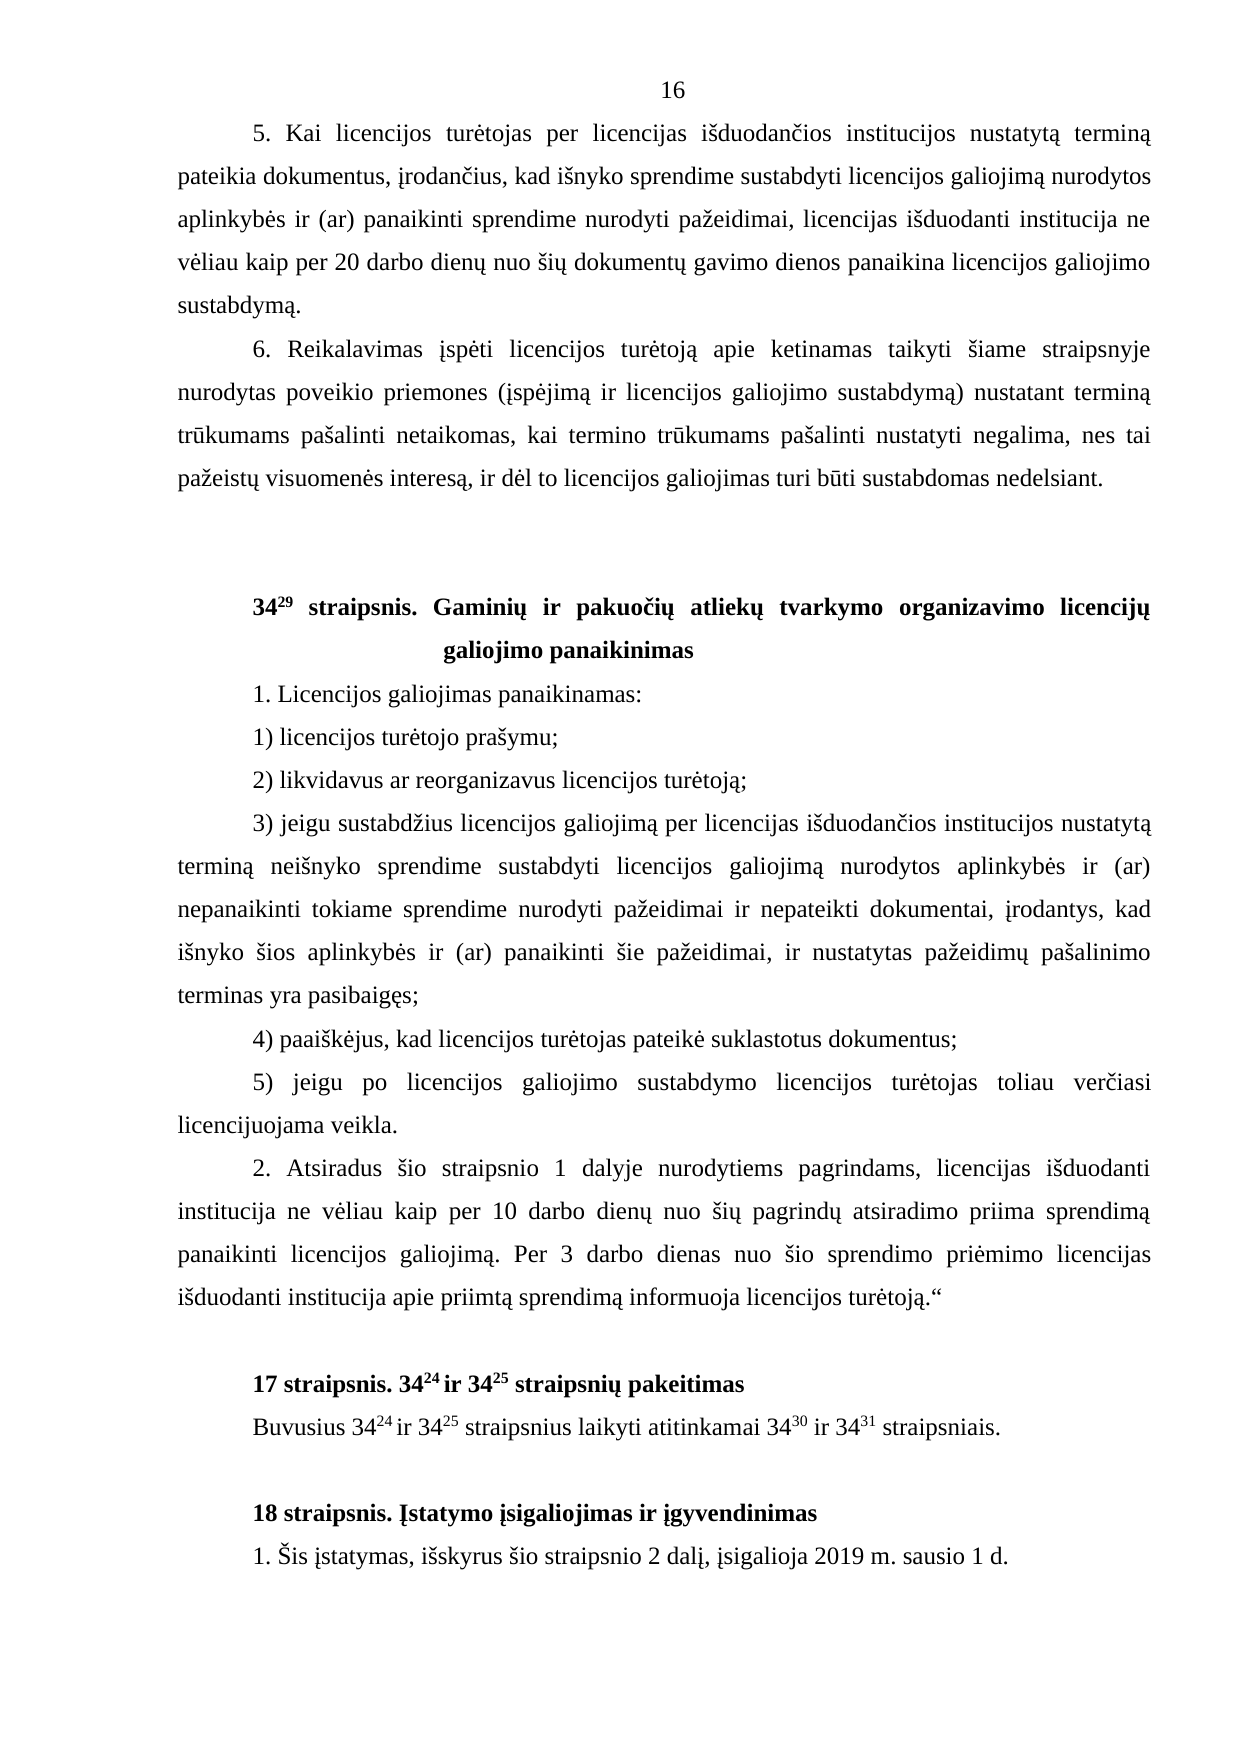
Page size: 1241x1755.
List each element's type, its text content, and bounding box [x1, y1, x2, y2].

text 6. Reikalavimas įspėti licencijos turėtoją apie ketinamas taikyti šiame straipsnyje nurodytas poveikio priemones (įspėjimą ir licencijos galiojimo sustabdymą) nustatant terminą trūkumams pašalinti netaikomas, kai termino trūkumams pašalinti nustatyti negalima, nes tai pažeistų visuomenės interesą, ir dėl to licencijos galiojimas turi būti sustabdomas nedelsiant. [177, 334, 1152, 492]
text Buvusius 3424 ir 3425 straipsnius laikyti atitinkamai 3430 ir 3431 straipsniais. [177, 1412, 1152, 1441]
text 1. Šis įstatymas, išskyrus šio straipsnio 2 dalį, įsigalioja 2019 m. sausio 1 d. [177, 1541, 1152, 1570]
text 4) paaiškėjus, kad licencijos turėtojas pateikė suklastotus dokumentus; [177, 1024, 1152, 1052]
text 18 straipsnis. Įstatymo įsigaliojimas ir įgyvendinimas [177, 1498, 1152, 1527]
text 2. Atsiradus šio straipsnio 1 dalyje nurodytiems pagrindams, licencijas išduodanti institucija ne vėliau kaip per 10 darbo dienų nuo šių pagrindų atsiradimo priima sprendimą panaikinti licencijos galiojimą. Per 3 darbo dienas nuo šio sprendimo priėmimo licencijas išduodanti institucija apie priimtą sprendimą informuoja licencijos turėtoją.“ [177, 1153, 1152, 1311]
text 17 straipsnis. 3424 ir 3425 straipsnių pakeitimas [177, 1369, 1152, 1397]
text 2) likvidavus ar reorganizavus licencijos turėtoją; [177, 765, 1152, 794]
text 5) jeigu po licencijos galiojimo sustabdymo licencijos turėtojas toliau verčiasi licencijuojama veikla. [177, 1067, 1152, 1139]
text 3) jeigu sustabdžius licencijos galiojimą per licencijas išduodančios institucijos nustatytą terminą neišnyko sprendime sustabdyti licencijos galiojimą nurodytos aplinkybės ir (ar) nepanaikinti tokiame sprendime nurodyti pažeidimai ir nepateikti dokumentai, įrodantys, kad išnyko šios aplinkybės ir (ar) panaikinti šie pažeidimai, ir nustatytas pažeidimų pašalinimo terminas yra pasibaigęs; [177, 808, 1152, 1009]
text 1. Licencijos galiojimas panaikinamas: [177, 679, 1152, 707]
text 3429 straipsnis. Gaminių ir pakuočių atliekų tvarkymo organizavimo licencijų galiojimo panaikinimas [252, 592, 1152, 664]
text 5. Kai licencijos turėtojas per licencijas išduodančios institucijos nustatytą terminą pateikia dokumentus, įrodančius, kad išnyko sprendime sustabdyti licencijos galiojimą nurodytos aplinkybės ir (ar) panaikinti sprendime nurodyti pažeidimai, licencijas išduodanti institucija ne vėliau kaip per 20 darbo dienų nuo šių dokumentų gavimo dienos panaikina licencijos galiojimo sustabdymą. [177, 118, 1152, 319]
text 1) licencijos turėtojo prašymu; [177, 722, 1152, 751]
